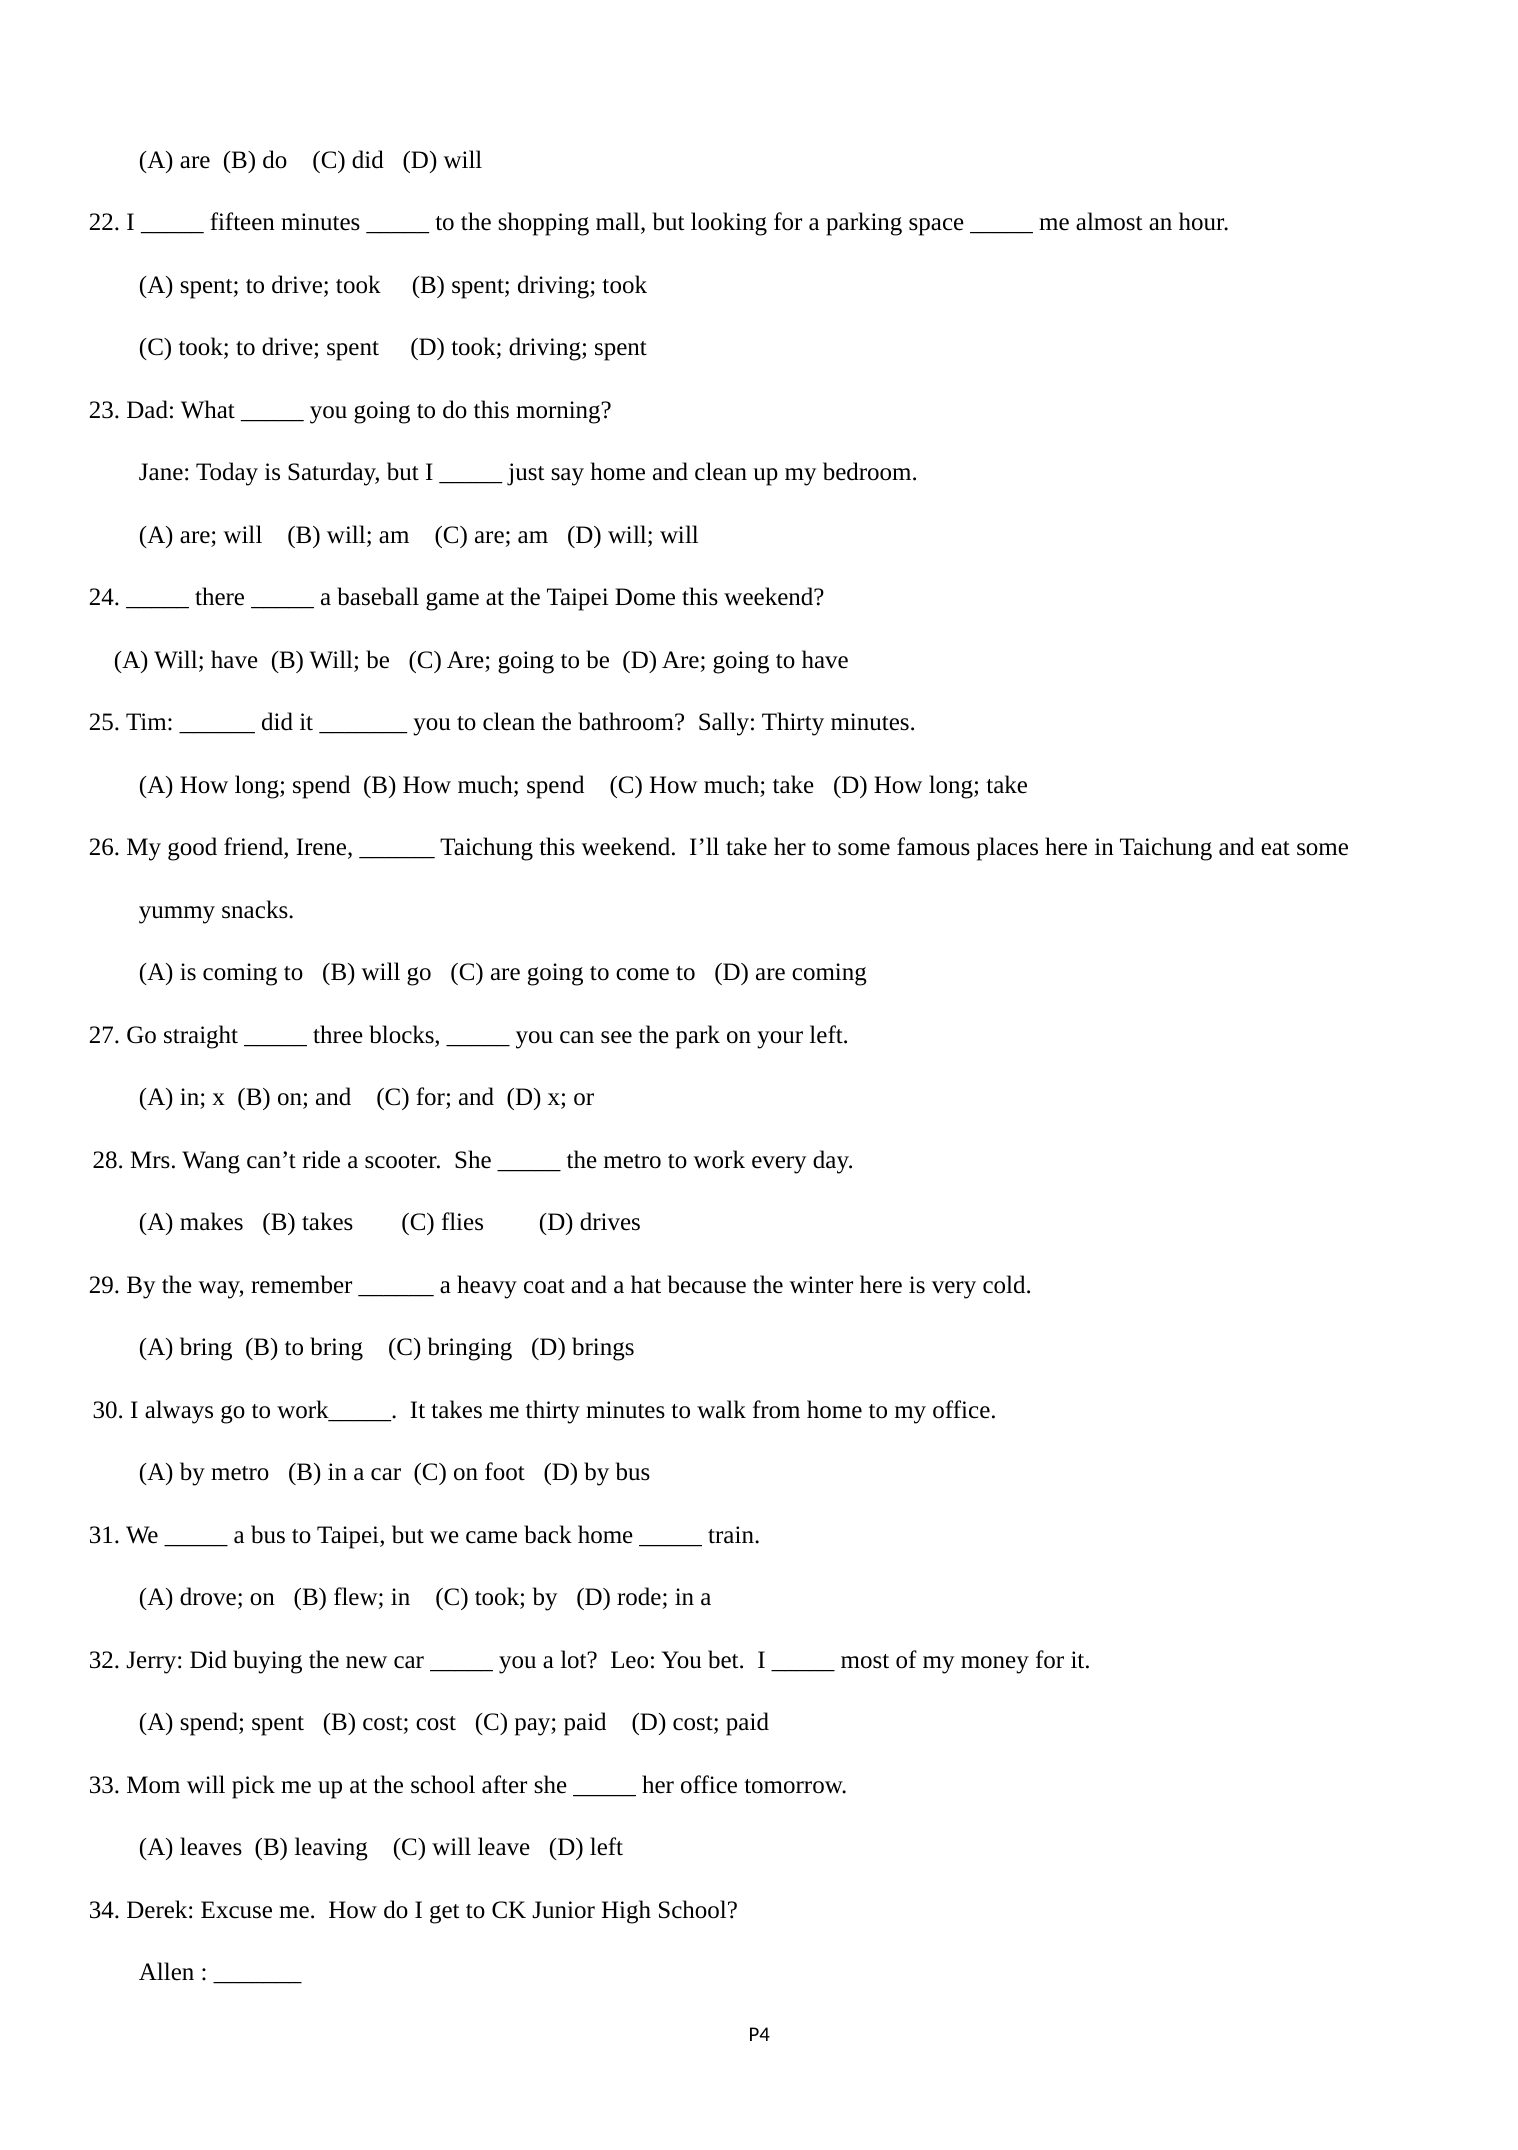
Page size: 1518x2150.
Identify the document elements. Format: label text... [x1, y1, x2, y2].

text (A) makes (B) takes (C) flies (D) drives [89, 1180, 1429, 1242]
text 34. Derek: Excuse me. How do I get to CK Junior High School? Allen : _______ [89, 1867, 1429, 1992]
text 26. My good friend, Irene, ______ Taichung this weekend. I’ll take her to some famous places here in Taichung and eat some yummy snacks. (A) is coming to (B) will go (C) are going to come to (D) are coming [89, 805, 1429, 992]
text 22. I _____ fifteen minutes _____ to the shopping mall, but looking for a parking space _____ me almost an hour. (A) spent; to drive; took (B) spent; driving; took (C) took; to drive; spent (D) took; driving; spent [89, 180, 1429, 367]
text 24. _____ there _____ a baseball game at the Taipei Dome this weekend? (A) Will; have (B) Will; be (C) Are; going to be (D) Are; going to have [89, 555, 1429, 680]
text 23. Dad: What _____ you going to do this morning? Jane: Today is Saturday, but I _____ just say home and clean up my bedroom. (A) are; will (B) will; am (C) are; am (D) will; will [89, 367, 1429, 555]
text 30. I always go to work_____. It takes me thirty minutes to walk from home to my office. [92, 1367, 1429, 1430]
text 33. Mom will pick me up at the school after she _____ her office tomorrow. (A) leaves (B) leaving (C) will leave (D) left [89, 1742, 1429, 1867]
text 31. We _____ a bus to Taipei, but we came back home _____ train. (A) drove; on (B) flew; in (C) took; by (D) rode; in a [89, 1492, 1429, 1617]
text 27. Go straight _____ three blocks, _____ you can see the park on your left. (A) in; x (B) on; and (C) for; and (D) x; or [89, 992, 1429, 1117]
text 25. Tim: ______ did it _______ you to clean the bathroom? Sally: Thirty minutes. (A) How long; spend (B) How much; spend (C) How much; take (D) How long; take [89, 680, 1429, 805]
text 28. Mrs. Wang can’t ride a scooter. She _____ the metro to work every day. [92, 1117, 1429, 1180]
text (A) by metro (B) in a car (C) on foot (D) by bus [89, 1430, 1429, 1492]
text 29. By the way, remember ______ a heavy coat and a hat because the winter here is very cold. (A) bring (B) to bring (C) bringing (D) brings [89, 1242, 1429, 1367]
text (A) are (B) do (C) did (D) will [89, 117, 1429, 180]
text 32. Jerry: Did buying the new car _____ you a lot? Leo: You bet. I _____ most of my money for it. (A) spend; spent (B) cost; cost (C) pay; paid (D) cost; paid [89, 1617, 1429, 1742]
